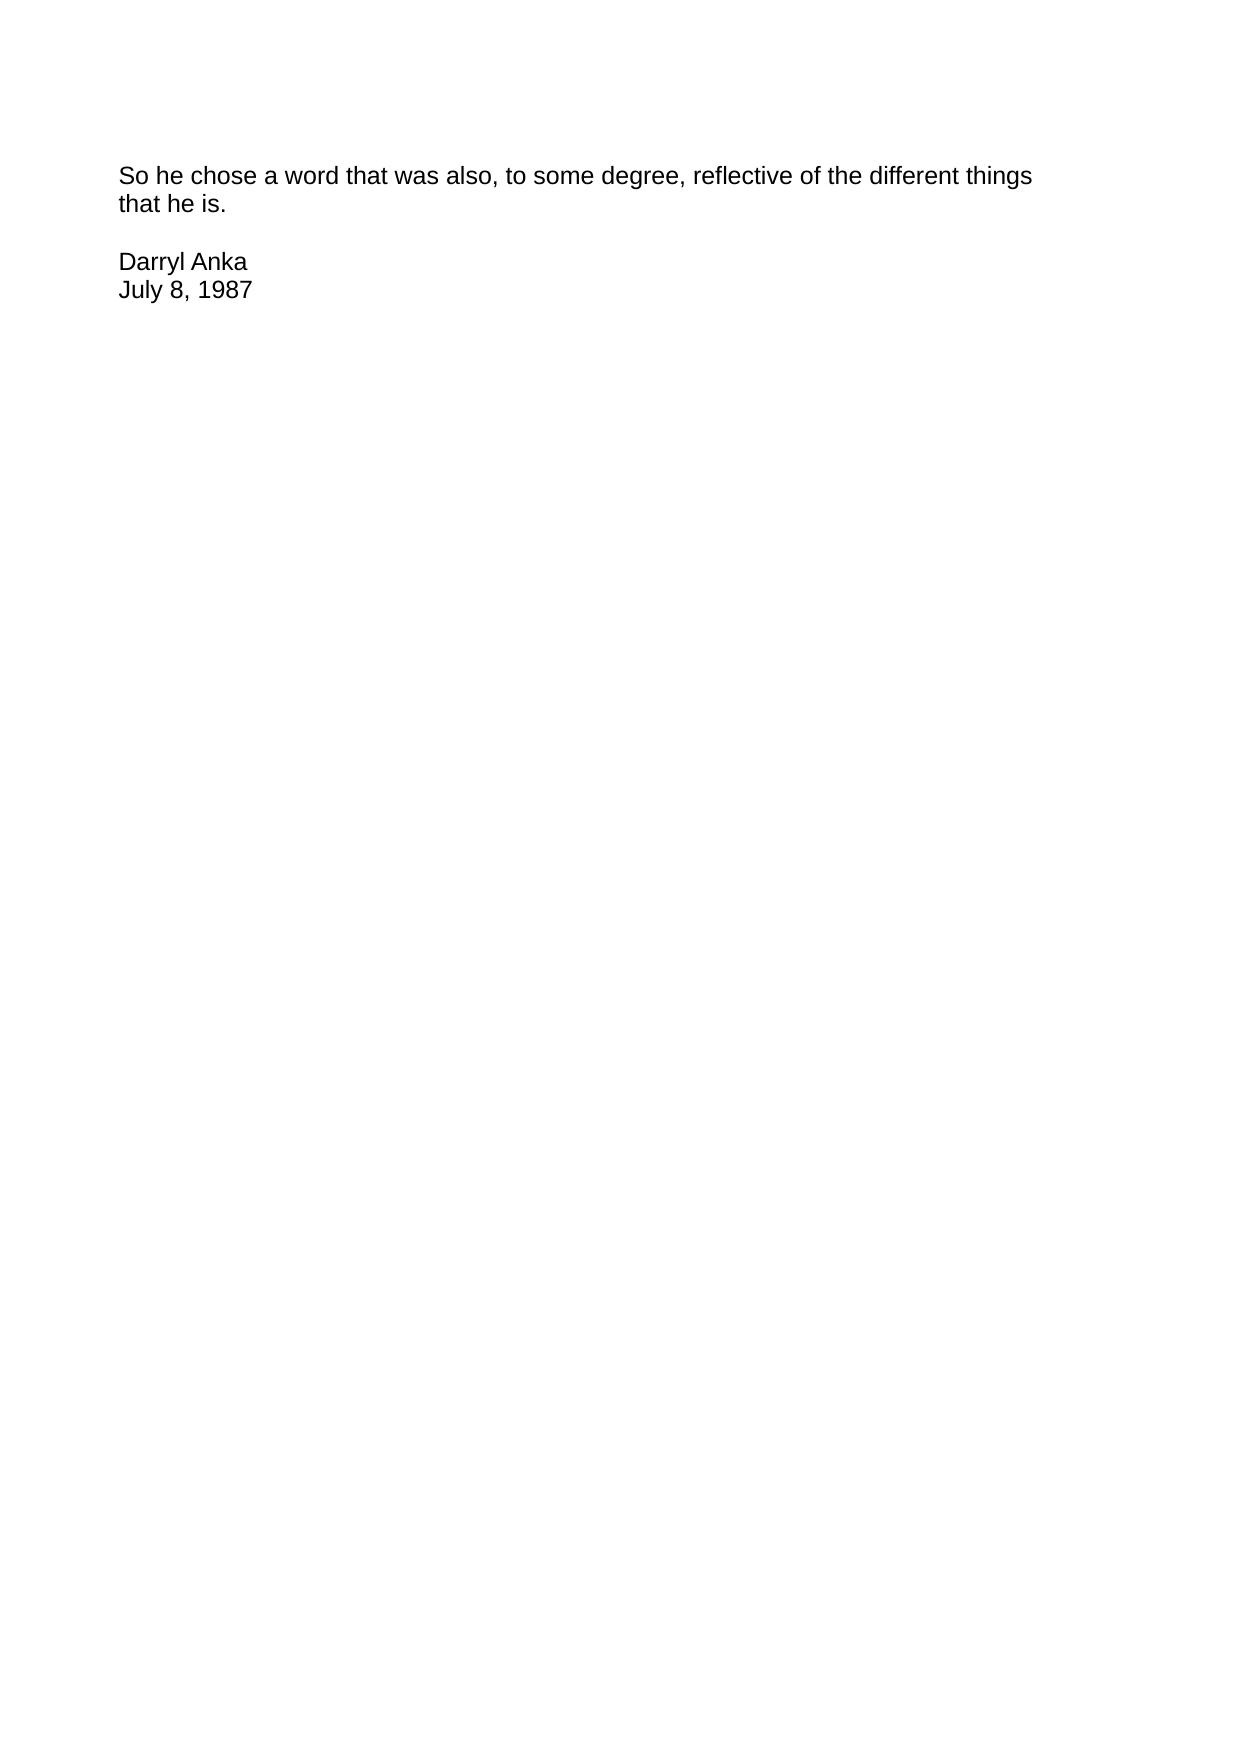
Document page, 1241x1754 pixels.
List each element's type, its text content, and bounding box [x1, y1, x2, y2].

text Darryl Anka [118, 247, 1240, 276]
text July 8, 1987 [118, 276, 1240, 305]
text So he chose a word that was also, to some degree, reflective of the different things [118, 161, 1240, 190]
text that he is. [118, 190, 1240, 219]
